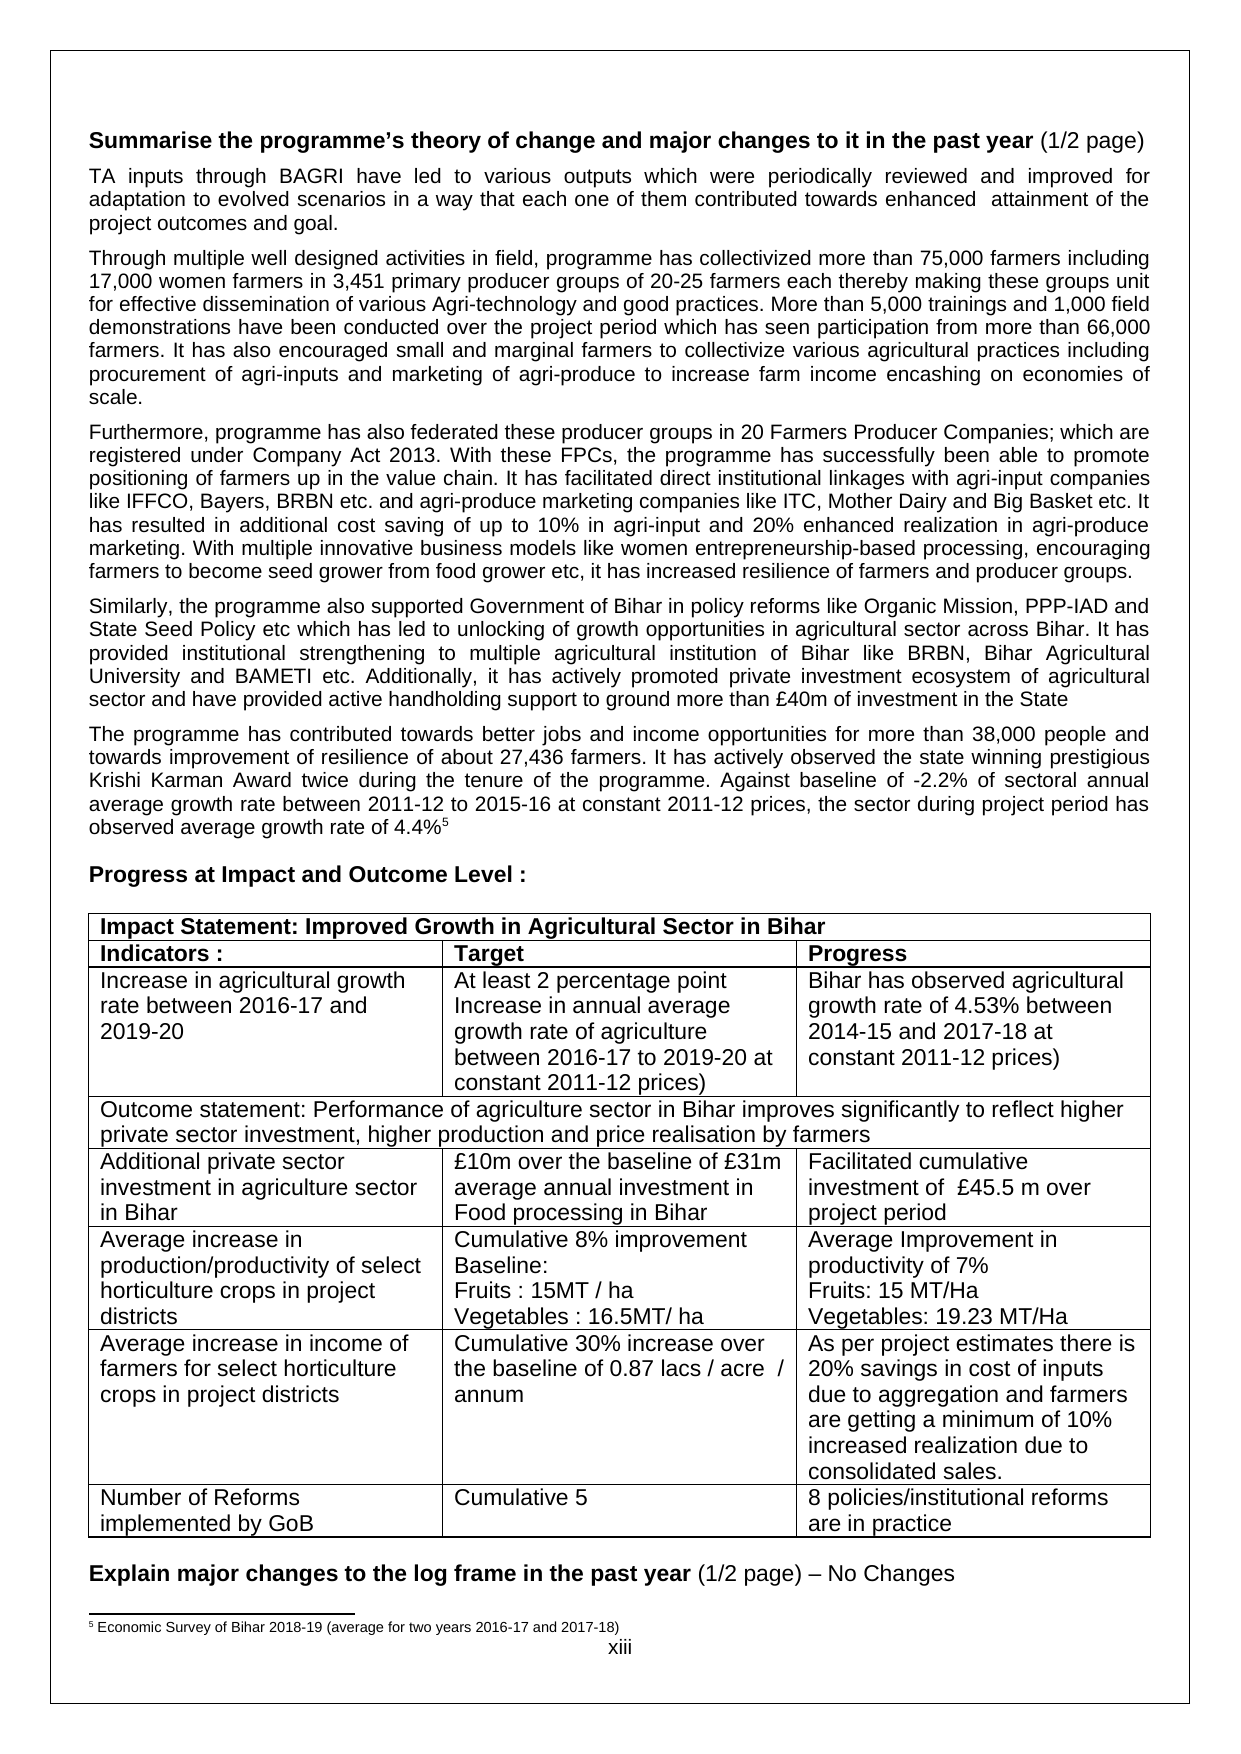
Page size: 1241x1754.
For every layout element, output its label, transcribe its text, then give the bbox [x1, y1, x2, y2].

table_cell Average increase in production/productivity of select horticulture crops in project districts [89, 1227, 442, 1329]
table_cell Average increase in income of farmers for select horticulture crops in project districts [89, 1330, 442, 1484]
table_cell Cumulative 8% improvement Baseline: Fruits : 15MT / ha Vegetables : 16.5MT/ ha [443, 1227, 796, 1329]
table_cell Average Improvement in productivity of 7% Fruits: 15 MT/Ha Vegetables: 19.23 MT/Ha [797, 1227, 1150, 1329]
text The programme has contributed towards better jobs and income opportunities for more than 38,000 people and towards improvement of resilience of about 27,436 farmers. It has actively observed the state winning prestigious Krishi Karman Award twice during the tenure of the programme. Against baseline of -2.2% of sectoral annual average growth rate between 2011-12 to 2015-16 at constant 2011-12 prices, the sector during project period has observed average growth rate of 4.4% [89, 722, 1152, 838]
table_cell Cumulative 30% increase over the baseline of 0.87 lacs / acre / annum [443, 1330, 796, 1484]
table_cell Bihar has observed agricultural growth rate of 4.53% between 2014-15 and 2017-18 at constant 2011-12 prices) [797, 968, 1150, 1096]
text Summarise the programme’s theory of change and major changes to it in the past year (1/2 page) [89, 127, 1152, 153]
table_cell Outcome statement: Performance of agriculture sector in Bihar improves significantly to reflect higher private sector investment, higher production and price realisation by farmers [89, 1097, 1150, 1148]
table_cell Cumulative 5 [443, 1485, 796, 1536]
table_cell Increase in agricultural growth rate between 2016-17 and 2019-20 [89, 968, 442, 1096]
text Through multiple well designed activities in field, programme has collectivized more than 75,000 farmers including 17,000 women farmers in 3,451 primary producer groups of 20-25 farmers each thereby making these groups unit for effective dissemination of various Agri-technology and good practices. More than 5,000 trainings and 1,000 field demonstrations have been conducted over the project period which has seen participation from more than 66,000 farmers. It has also encouraged small and marginal farmers to collectivize various agricultural practices including procurement of agri-inputs and marketing of agri-produce to increase farm income encashing on economies of scale. [89, 246, 1152, 409]
text TA inputs through BAGRI have led to various outputs which were periodically reviewed and improved for adaptation to evolved scenarios in a way that each one of them contributed towards enhanced attainment of the project outcomes and goal. [89, 165, 1152, 234]
table_cell As per project estimates there is 20% savings in cost of inputs due to aggregation and farmers are getting a minimum of 10% increased realization due to consolidated sales. [797, 1330, 1150, 1484]
text Similarly, the programme also supported Government of Bihar in policy reforms like Organic Mission, PPP-IAD and State Seed Policy etc which has led to unlocking of growth opportunities in agricultural sector across Bihar. It has provided institutional strengthening to multiple agricultural institution of Bihar like BRBN, Bihar Agricultural University and BAMETI etc. Additionally, it has actively promoted private investment ecosystem of agricultural sector and have provided active handholding support to ground more than £40m of investment in the State [89, 594, 1152, 711]
text Progress at Impact and Outcome Level : [89, 862, 1152, 887]
table_cell 8 policies/institutional reforms are in practice [797, 1485, 1150, 1536]
table_cell Progress [797, 941, 1150, 966]
table_cell Additional private sector investment in agriculture sector in Bihar [89, 1149, 442, 1226]
text Explain major changes to the log frame in the past year (1/2 page) – No Changes [89, 1561, 1152, 1586]
text Economic Survey of Bihar 2018-19 (average for two years 2016-17 and 2017-18) [89, 1619, 1152, 1636]
table_cell Number of Reforms implemented by GoB [89, 1485, 442, 1536]
table_cell Facilitated cumulative investment of £45.5 m over project period [797, 1149, 1150, 1226]
text Furthermore, programme has also federated these producer groups in 20 Farmers Producer Companies; which are registered under Company Act 2013. With these FPCs, the programme has successfully been able to promote positioning of farmers up in the value chain. It has facilitated direct institutional linkages with agri-input companies like IFFCO, Bayers, BRBN etc. and agri-produce marketing companies like ITC, Mother Dairy and Big Basket etc. It has resulted in additional cost saving of up to 10% in agri-input and 20% enhanced realization in agri-produce marketing. With multiple innovative business models like women entrepreneurship-based processing, encouraging farmers to become seed grower from food grower etc, it has increased resilience of farmers and producer groups. [89, 420, 1152, 583]
table_cell £10m over the baseline of £31m average annual investment in Food processing in Bihar [443, 1149, 796, 1226]
table_cell Target [443, 941, 796, 966]
table_cell At least 2 percentage point Increase in annual average growth rate of agriculture between 2016-17 to 2019-20 at constant 2011-12 prices) [443, 968, 796, 1096]
table_cell Indicators : [89, 941, 442, 966]
table_header Impact Statement: Improved Growth in Agricultural Sector in Bihar [89, 914, 1150, 940]
